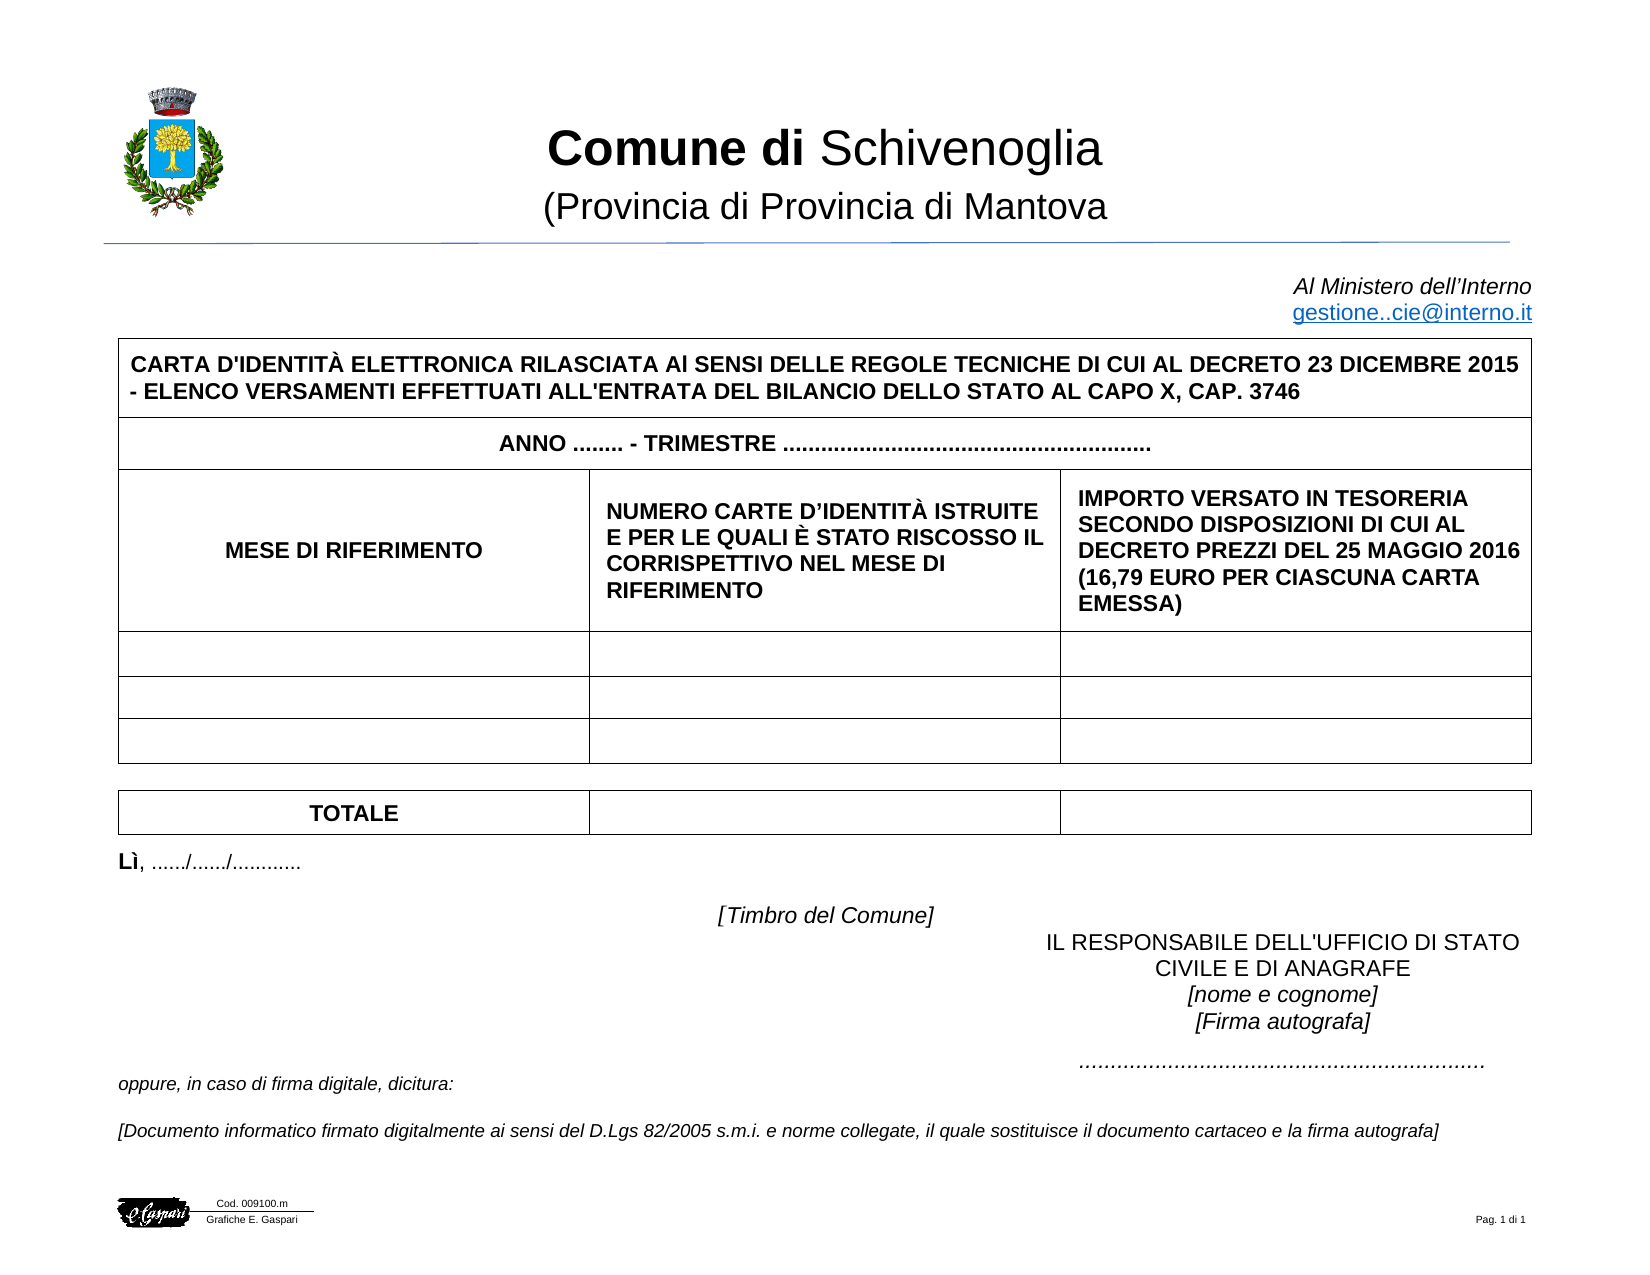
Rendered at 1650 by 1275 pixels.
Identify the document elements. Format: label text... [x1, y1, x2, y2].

table_cell [119, 719, 589, 762]
table_cell [1061, 719, 1531, 762]
picture [122, 176, 224, 184]
table_cell [590, 677, 1060, 718]
table_cell [590, 791, 1060, 834]
table_cell ANNO ........ - TRIMESTRE .......................................................... [119, 418, 1531, 469]
text Lì, ....../....../............ [118, 848, 1532, 874]
table_cell [119, 632, 589, 676]
picture [116, 1196, 190, 1228]
table_cell [118, 764, 589, 790]
text Al Ministero dell’Interno [118, 273, 1532, 299]
table_cell [119, 677, 589, 718]
table_cell [1061, 632, 1531, 676]
table_cell [1061, 791, 1531, 834]
table_cell NUMERO CARTE D’IDENTITÀ ISTRUITE E PER LE QUALI È STATO RISCOSSO IL CORRISPETTIVO NEL MESE DI RIFERIMENTO [590, 470, 1060, 631]
text Comune di Schivenoglia [118, 118, 1532, 176]
table_cell [589, 764, 1061, 790]
text [nome e cognome] [118, 981, 1532, 1008]
text [Documento informatico firmato digitalmente ai sensi del D.Lgs 82/2005 s.m.i. e norme collegate, il quale sostituisce il documento cartaceo e la firma autografa] [118, 1119, 1532, 1141]
text ................................................................ [118, 1047, 1532, 1073]
table_cell [590, 632, 1060, 676]
text IL RESPONSABILE DELL'UFFICIO DI STATO [118, 929, 1532, 955]
text gestione..cie@interno.it [118, 299, 1532, 325]
table_cell [1061, 764, 1532, 790]
table_cell MESE DI RIFERIMENTO [119, 470, 589, 631]
text [Timbro del Comune] [118, 900, 1532, 929]
table_cell TOTALE [119, 791, 589, 834]
text [Firma autografa] [118, 1008, 1532, 1034]
table_cell [1061, 677, 1531, 718]
picture [122, 87, 224, 118]
text CIVILE E DI ANAGRAFE [118, 955, 1532, 981]
table_cell [590, 719, 1060, 762]
text (Provincia di Provincia di Mantova [118, 184, 1532, 227]
table_cell IMPORTO VERSATO IN TESORERIA SECONDO DISPOSIZIONI DI CUI AL DECRETO PREZZI DEL 25 MAGGIO 2016 (16,79 EURO PER CIASCUNA CARTA EMESSA) [1061, 470, 1531, 631]
text oppure, in caso di firma digitale, dicitura: [118, 1073, 1532, 1094]
table_header CARTA D'IDENTITÀ ELETTRONICA RILASCIATA Al SENSI DELLE REGOLE TECNICHE DI CUI AL DECRETO 23 DICEMBRE 2015 - ELENCO VERSAMENTI EFFETTUATI ALL'ENTRATA DEL BILANCIO DELLO STATO AL CAPO X, CAP. 3746 [119, 339, 1531, 417]
